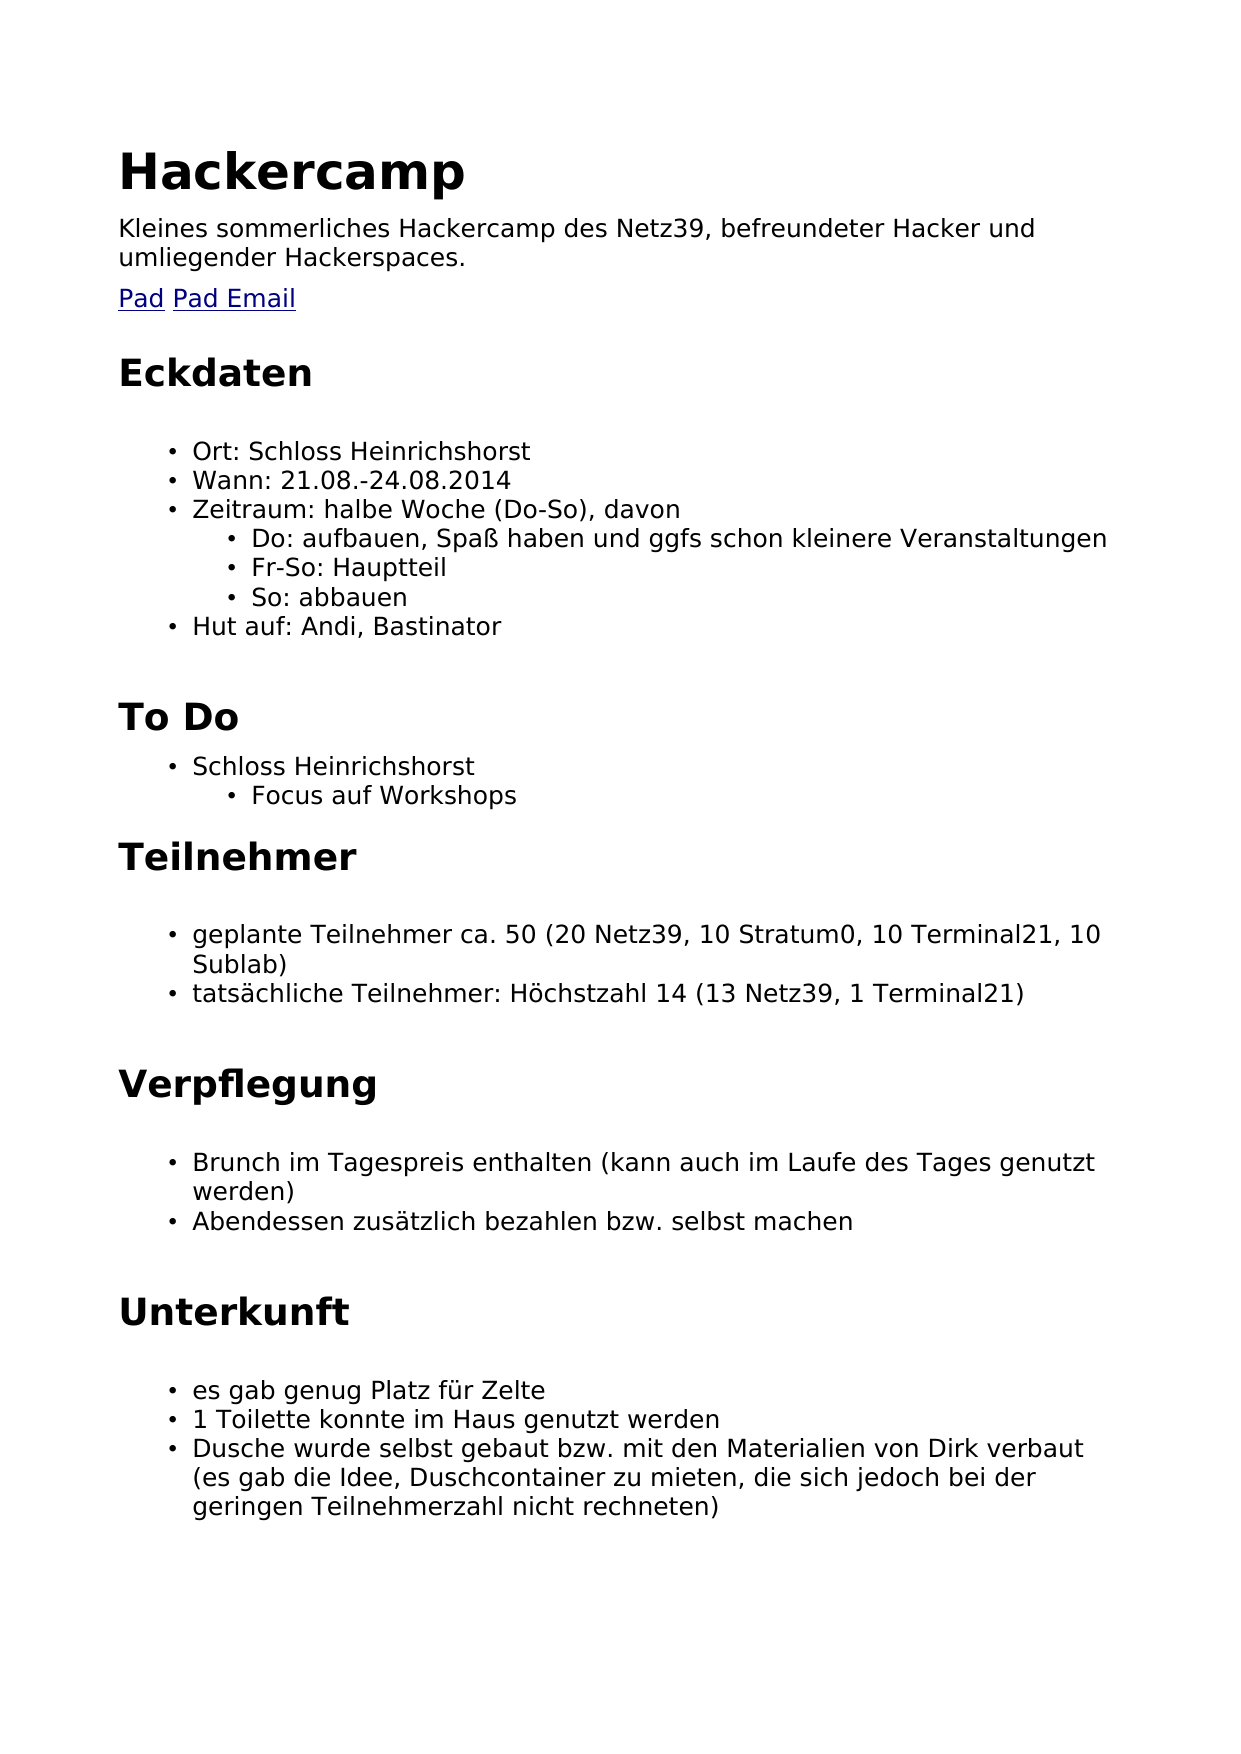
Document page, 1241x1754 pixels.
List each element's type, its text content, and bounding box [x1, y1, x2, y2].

subtitle Teilnehmer [118, 835, 1122, 879]
list Fr-So: Hauptteil [236, 554, 1122, 583]
list Focus auf Workshops [236, 781, 1122, 810]
subtitle Unterkunft [118, 1290, 1122, 1334]
text Kleines sommerliches Hackercamp des Netz39, befreundeter Hacker und umliegender Hackerspaces. [118, 214, 1122, 272]
list Hut auf: Andi, Bastinator [177, 612, 1122, 641]
list Abendessen zusätzlich bezahlen bzw. selbst machen [177, 1207, 1122, 1236]
list Do: aufbauen, Spaß haben und ggfs schon kleinere Veranstaltungen [236, 524, 1122, 554]
subtitle Hackercamp [118, 143, 1122, 201]
subtitle To Do [118, 696, 1122, 739]
list 1 Toilette konnte im Haus genutzt werden [177, 1405, 1122, 1434]
list Wann: 21.08.-24.08.2014 [177, 466, 1122, 495]
list geplante Teilnehmer ca. 50 (20 Netz39, 10 Stratum0, 10 Terminal21, 10 Sublab) [177, 921, 1122, 979]
text Pad Pad Email [118, 285, 1122, 314]
list Dusche wurde selbst gebaut bzw. mit den Materialien von Dirk verbaut (es gab die Idee, Duschcontainer zu mieten, die sich jedoch bei der geringen Teilnehmerzahl nicht rechneten) [177, 1434, 1122, 1522]
subtitle Verpflegung [118, 1063, 1122, 1106]
list es gab genug Platz für Zelte [177, 1376, 1122, 1405]
list Ort: Schloss Heinrichshorst [177, 437, 1122, 466]
list Zeitraum: halbe Woche (Do-So), davon [177, 495, 1122, 524]
list Brunch im Tagespreis enthalten (kann auch im Laufe des Tages genutzt werden) [177, 1148, 1122, 1207]
subtitle Eckdaten [118, 351, 1122, 395]
list tatsächliche Teilnehmer: Höchstzahl 14 (13 Netz39, 1 Terminal21) [177, 979, 1122, 1008]
list So: abbauen [236, 583, 1122, 612]
list Schloss Heinrichshorst [177, 752, 1122, 781]
